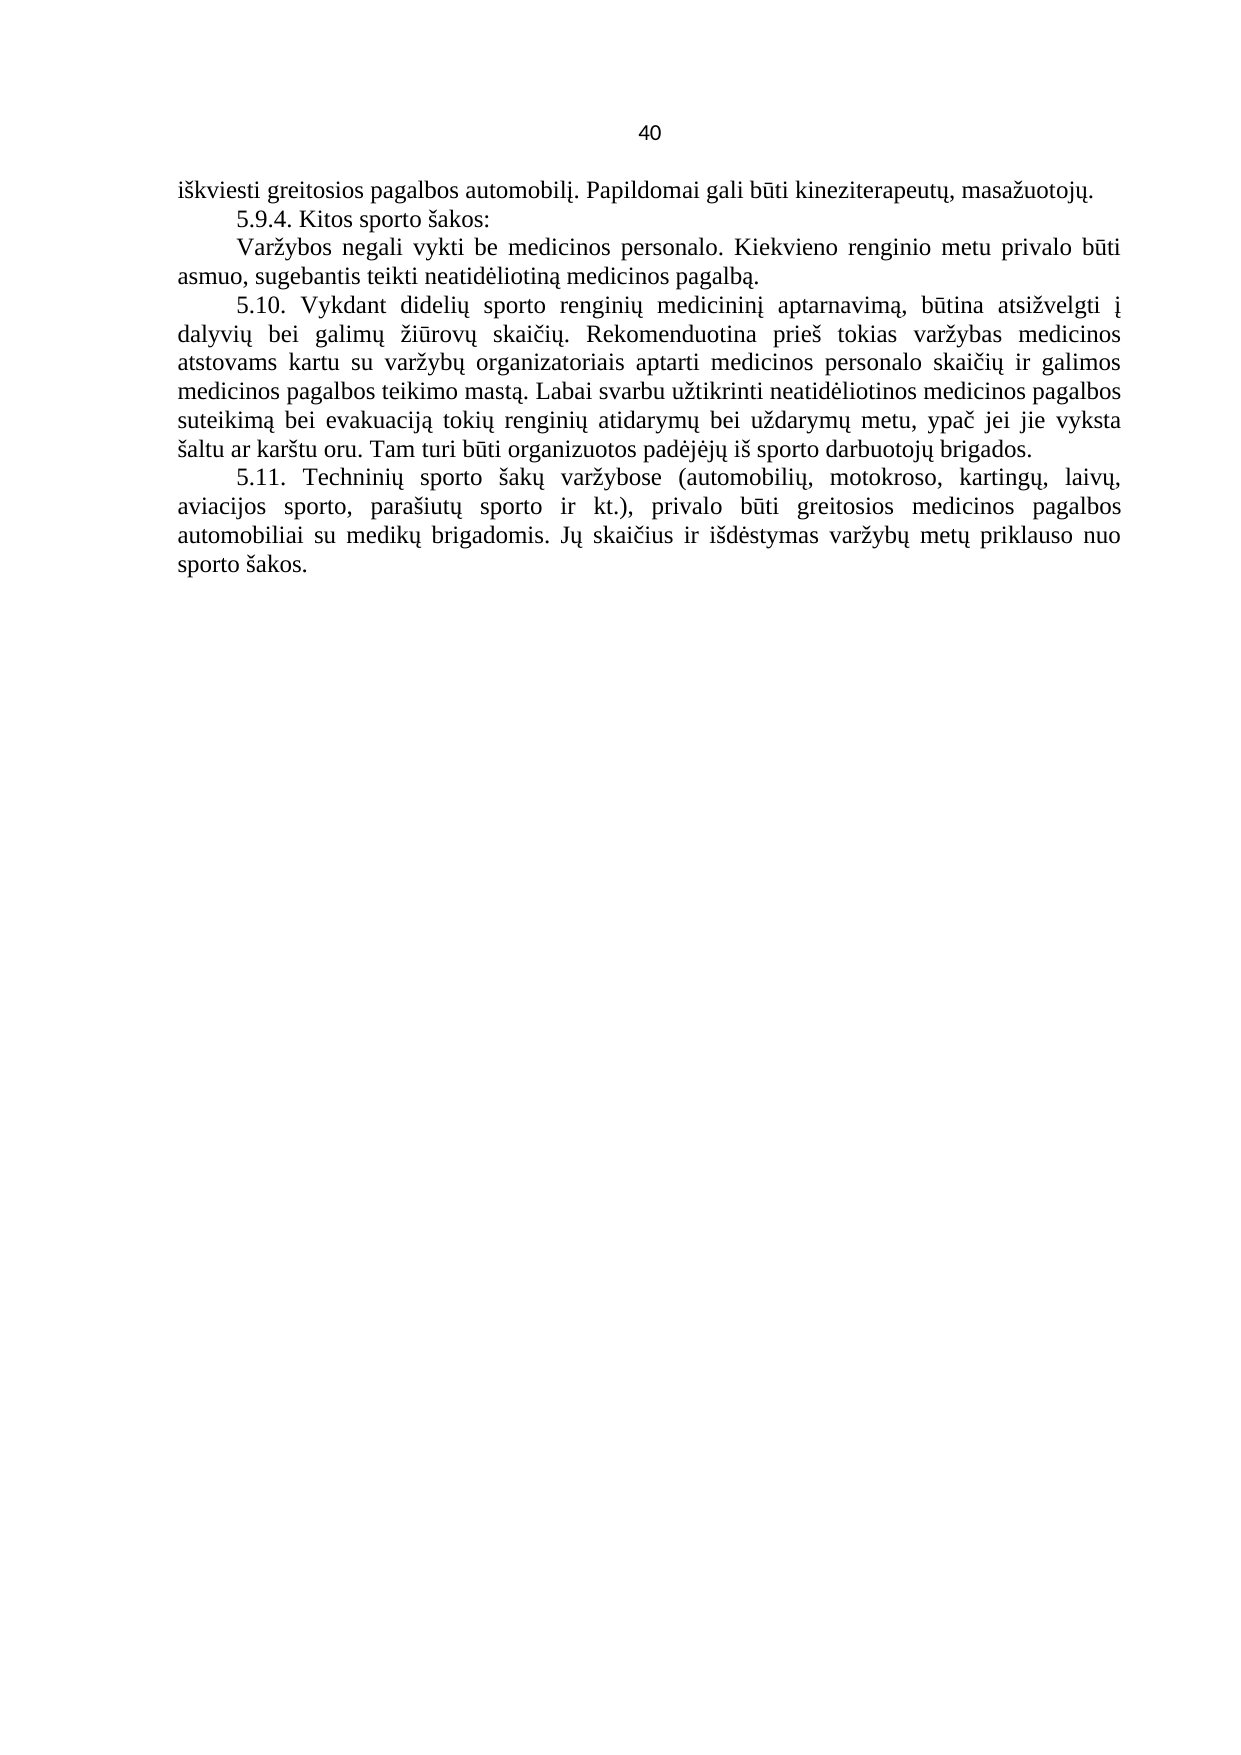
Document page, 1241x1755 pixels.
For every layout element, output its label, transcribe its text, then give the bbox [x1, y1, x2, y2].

text 5.9.4. Kitos sporto šakos: [177, 204, 1122, 232]
text 5.10. Vykdant didelių sporto renginių medicininį aptarnavimą, būtina atsižvelgti į dalyvių bei galimų žiūrovų skaičių. Rekomenduotina prieš tokias varžybas medicinos atstovams kartu su varžybų organizatoriais aptarti medicinos personalo skaičių ir galimos medicinos pagalbos teikimo mastą. Labai svarbu užtikrinti neatidėliotinos medicinos pagalbos suteikimą bei evakuaciją tokių renginių atidarymų bei uždarymų metu, ypač jei jie vyksta šaltu ar karštu oru. Tam turi būti organizuotos padėjėjų iš sporto darbuotojų brigados. [177, 290, 1122, 462]
text 5.11. Techninių sporto šakų varžybose (automobilių, motokroso, kartingų, laivų, aviacijos sporto, parašiutų sporto ir kt.), privalo būti greitosios medicinos pagalbos automobiliai su medikų brigadomis. Jų skaičius ir išdėstymas varžybų metų priklauso nuo sporto šakos. [177, 462, 1122, 577]
text iškviesti greitosios pagalbos automobilį. Papildomai gali būti kineziterapeutų, masažuotojų. [177, 175, 1122, 204]
text Varžybos negali vykti be medicinos personalo. Kiekvieno renginio metu privalo būti asmuo, sugebantis teikti neatidėliotiną medicinos pagalbą. [177, 232, 1122, 290]
